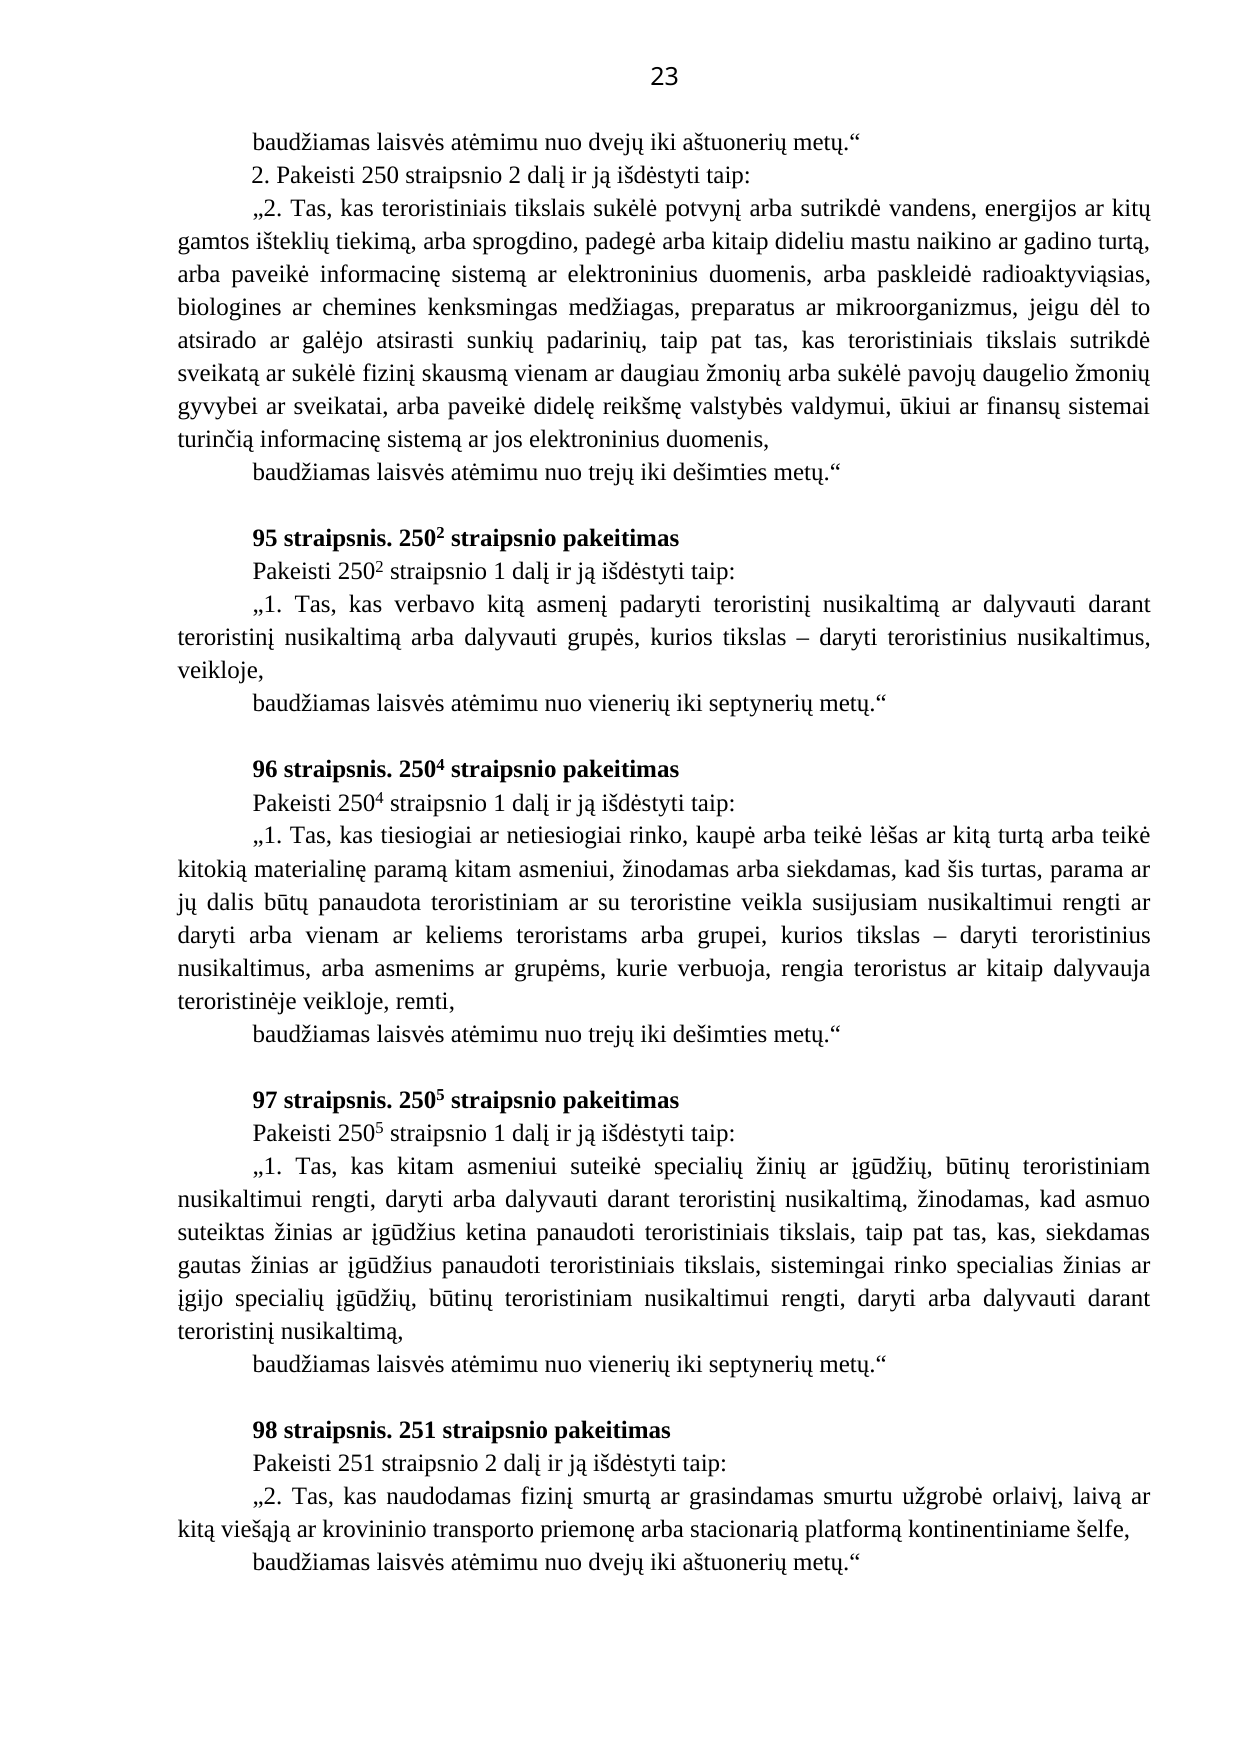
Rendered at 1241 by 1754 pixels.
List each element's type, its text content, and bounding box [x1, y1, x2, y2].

text „2. Tas, kas teroristiniais tikslais sukėlė potvynį arba sutrikdė vandens, energijos ar kitų gamtos išteklių tiekimą, arba sprogdino, padegė arba kitaip dideliu mastu naikino ar gadino turtą, arba paveikė informacinę sistemą ar elektroninius duomenis, arba paskleidė radioaktyviąsias, biologines ar chemines kenksmingas medžiagas, preparatus ar mikroorganizmus, jeigu dėl to atsirado ar galėjo atsirasti sunkių padarinių, taip pat tas, kas teroristiniais tikslais sutrikdė sveikatą ar sukėlė fizinį skausmą vienam ar daugiau žmonių arba sukėlė pavojų daugelio žmonių gyvybei ar sveikatai, arba paveikė didelę reikšmę valstybės valdymui, ūkiui ar finansų sistemai turinčią informacinę sistemą ar jos elektroninius duomenis, [177, 193, 1152, 453]
text baudžiamas laisvės atėmimu nuo dvejų iki aštuonerių metų.“ [177, 127, 1152, 156]
text „1. Tas, kas kitam asmeniui suteikė specialių žinių ar įgūdžių, būtinų teroristiniam nusikaltimui rengti, daryti arba dalyvauti darant teroristinį nusikaltimą, žinodamas, kad asmuo suteiktas žinias ar įgūdžius ketina panaudoti teroristiniais tikslais, taip pat tas, kas, siekdamas gautas žinias ar įgūdžius panaudoti teroristiniais tikslais, sistemingai rinko specialias žinias ar įgijo specialių įgūdžių, būtinų teroristiniam nusikaltimui rengti, daryti arba dalyvauti darant teroristinį nusikaltimą, [177, 1151, 1152, 1345]
text 96 straipsnis. 2504 straipsnio pakeitimas [177, 754, 1152, 783]
text Pakeisti 2505 straipsnio 1 dalį ir ją išdėstyti taip: [177, 1118, 1152, 1147]
text baudžiamas laisvės atėmimu nuo vienerių iki septynerių metų.“ [177, 1349, 1152, 1378]
text 98 straipsnis. 251 straipsnio pakeitimas [177, 1415, 1152, 1444]
text 2. Pakeisti 250 straipsnio 2 dalį ir ją išdėstyti taip: [251, 160, 1152, 189]
text baudžiamas laisvės atėmimu nuo vienerių iki septynerių metų.“ [177, 688, 1152, 717]
text „1. Tas, kas verbavo kitą asmenį padaryti teroristinį nusikaltimą ar dalyvauti darant teroristinį nusikaltimą arba dalyvauti grupės, kurios tikslas – daryti teroristinius nusikaltimus, veikloje, [177, 589, 1152, 684]
text 97 straipsnis. 2505 straipsnio pakeitimas [177, 1085, 1152, 1113]
text „1. Tas, kas tiesiogiai ar netiesiogiai rinko, kaupė arba teikė lėšas ar kitą turtą arba teikė kitokią materialinę paramą kitam asmeniui, žinodamas arba siekdamas, kad šis turtas, parama ar jų dalis būtų panaudota teroristiniam ar su teroristine veikla susijusiam nusikaltimui rengti ar daryti arba vienam ar keliems teroristams arba grupei, kurios tikslas – daryti teroristinius nusikaltimus, arba asmenims ar grupėms, kurie verbuoja, rengia teroristus ar kitaip dalyvauja teroristinėje veikloje, remti, [177, 821, 1152, 1014]
text 95 straipsnis. 2502 straipsnio pakeitimas [177, 523, 1152, 552]
text Pakeisti 251 straipsnio 2 dalį ir ją išdėstyti taip: [177, 1448, 1152, 1477]
text baudžiamas laisvės atėmimu nuo dvejų iki aštuonerių metų.“ [177, 1547, 1152, 1576]
text baudžiamas laisvės atėmimu nuo trejų iki dešimties metų.“ [177, 1019, 1152, 1047]
text „2. Tas, kas naudodamas fizinį smurtą ar grasindamas smurtu užgrobė orlaivį, laivą ar kitą viešąją ar krovininio transporto priemonę arba stacionarią platformą kontinentiniame šelfe, [177, 1481, 1152, 1543]
text Pakeisti 2502 straipsnio 1 dalį ir ją išdėstyti taip: [177, 556, 1152, 585]
text baudžiamas laisvės atėmimu nuo trejų iki dešimties metų.“ [177, 457, 1152, 486]
text Pakeisti 2504 straipsnio 1 dalį ir ją išdėstyti taip: [177, 788, 1152, 816]
